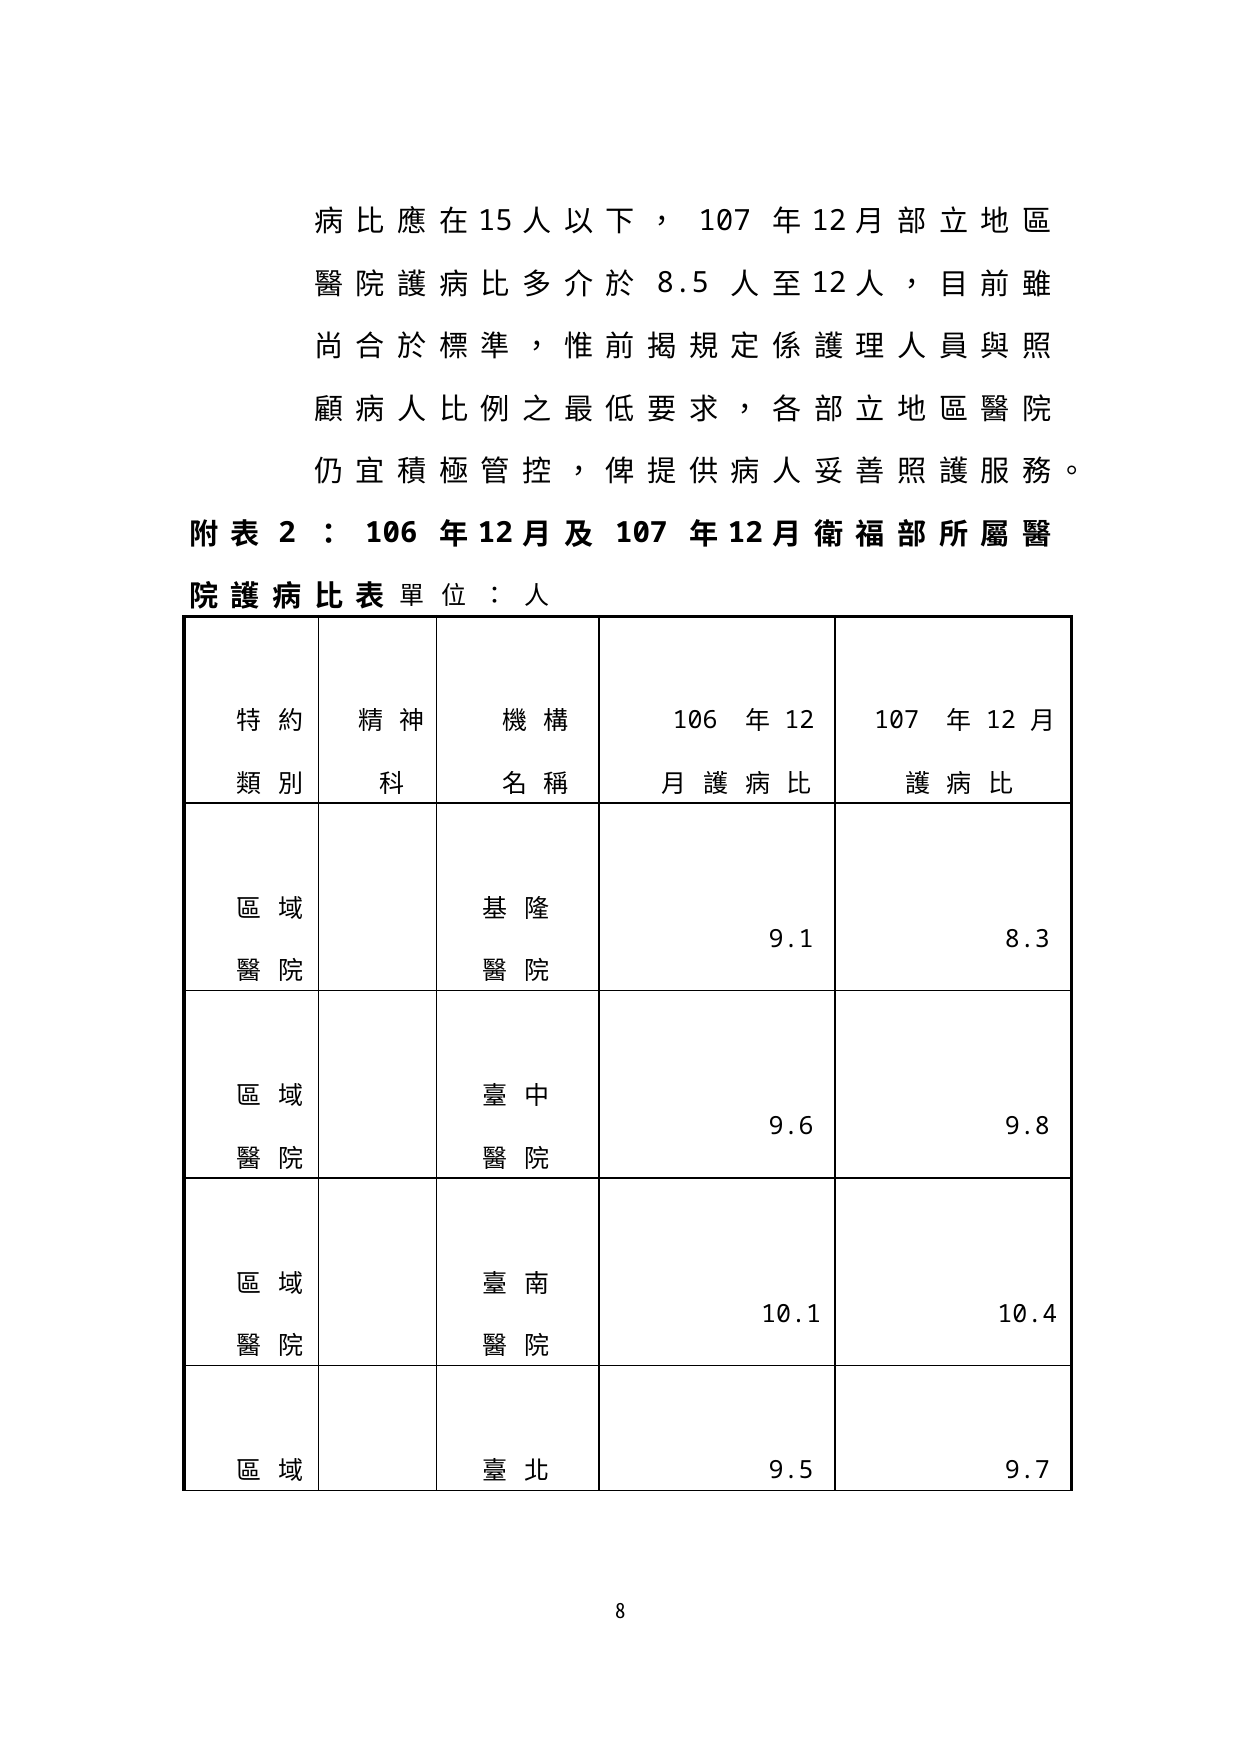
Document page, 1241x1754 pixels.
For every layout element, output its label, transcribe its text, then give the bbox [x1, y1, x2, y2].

table_cell 區域 [186, 1366, 318, 1490]
table_header 107年12月護病比 [836, 618, 1070, 802]
table_cell 9.7 [836, 1366, 1070, 1490]
table_cell [319, 804, 436, 990]
table_cell [319, 991, 436, 1177]
table_header 精神科 [319, 618, 436, 802]
table_cell [319, 1179, 436, 1365]
table_cell 臺南醫院 [437, 1179, 598, 1365]
table_cell 區域醫院 [186, 991, 318, 1177]
table_cell 區域醫院 [186, 1179, 318, 1365]
text 復依前揭衛福部中央健保署資料，我國地區醫院家數眾多，且受所在地區及急性一般病床數規模差異等因素影響，致地區醫院護病比落差甚大，107年12月所有地區醫院護病比之中位數為8.7人，13家部立地區醫院中，除金門醫院護病比為8.5人外，其餘護病比均逾10人以上，與中位數相較明顯偏高(詳附表2)。復對照106及107年度13家部立地區醫院護病比，共計7家醫院已有改善，另嘉義醫院、樂生療養院、朴子醫院、胸腔病院、恆春旅遊醫院及玉里醫院等6家，107年12月護病比均高於106年12月，管控成效欠佳。依據醫療機構設置標準規定，地區醫院護病比應在15人以下，107年12月部立地區醫院護病比多介於8.5人至12人，目前雖尚合於標準，惟前揭規定係護理人員與照顧病人比例之最低要求，各部立地區醫院仍宜積極管控，俾提供病人妥善照護服務。 [271, 177, 1058, 490]
table_cell 10.4 [836, 1179, 1070, 1365]
table_header 特約類別 [186, 618, 318, 802]
table_cell 臺北 [437, 1366, 598, 1490]
table_cell 9.6 [600, 991, 834, 1177]
table_cell 8.3 [836, 804, 1070, 990]
table_header 機構名稱 [437, 618, 598, 802]
table_header 106年12月護病比 [600, 618, 834, 802]
table_cell 臺中醫院 [437, 991, 598, 1177]
table_cell 9.5 [600, 1366, 834, 1490]
text 附表2：106年12月及107年12月衛福部所屬醫院護病比表單位：人 [183, 490, 1058, 615]
table_cell 區域醫院 [186, 804, 318, 990]
table_cell [319, 1366, 436, 1490]
table_cell 9.8 [836, 991, 1070, 1177]
table_cell 9.1 [600, 804, 834, 990]
table_cell 10.1 [600, 1179, 834, 1365]
table_cell 基隆醫院 [437, 804, 598, 990]
